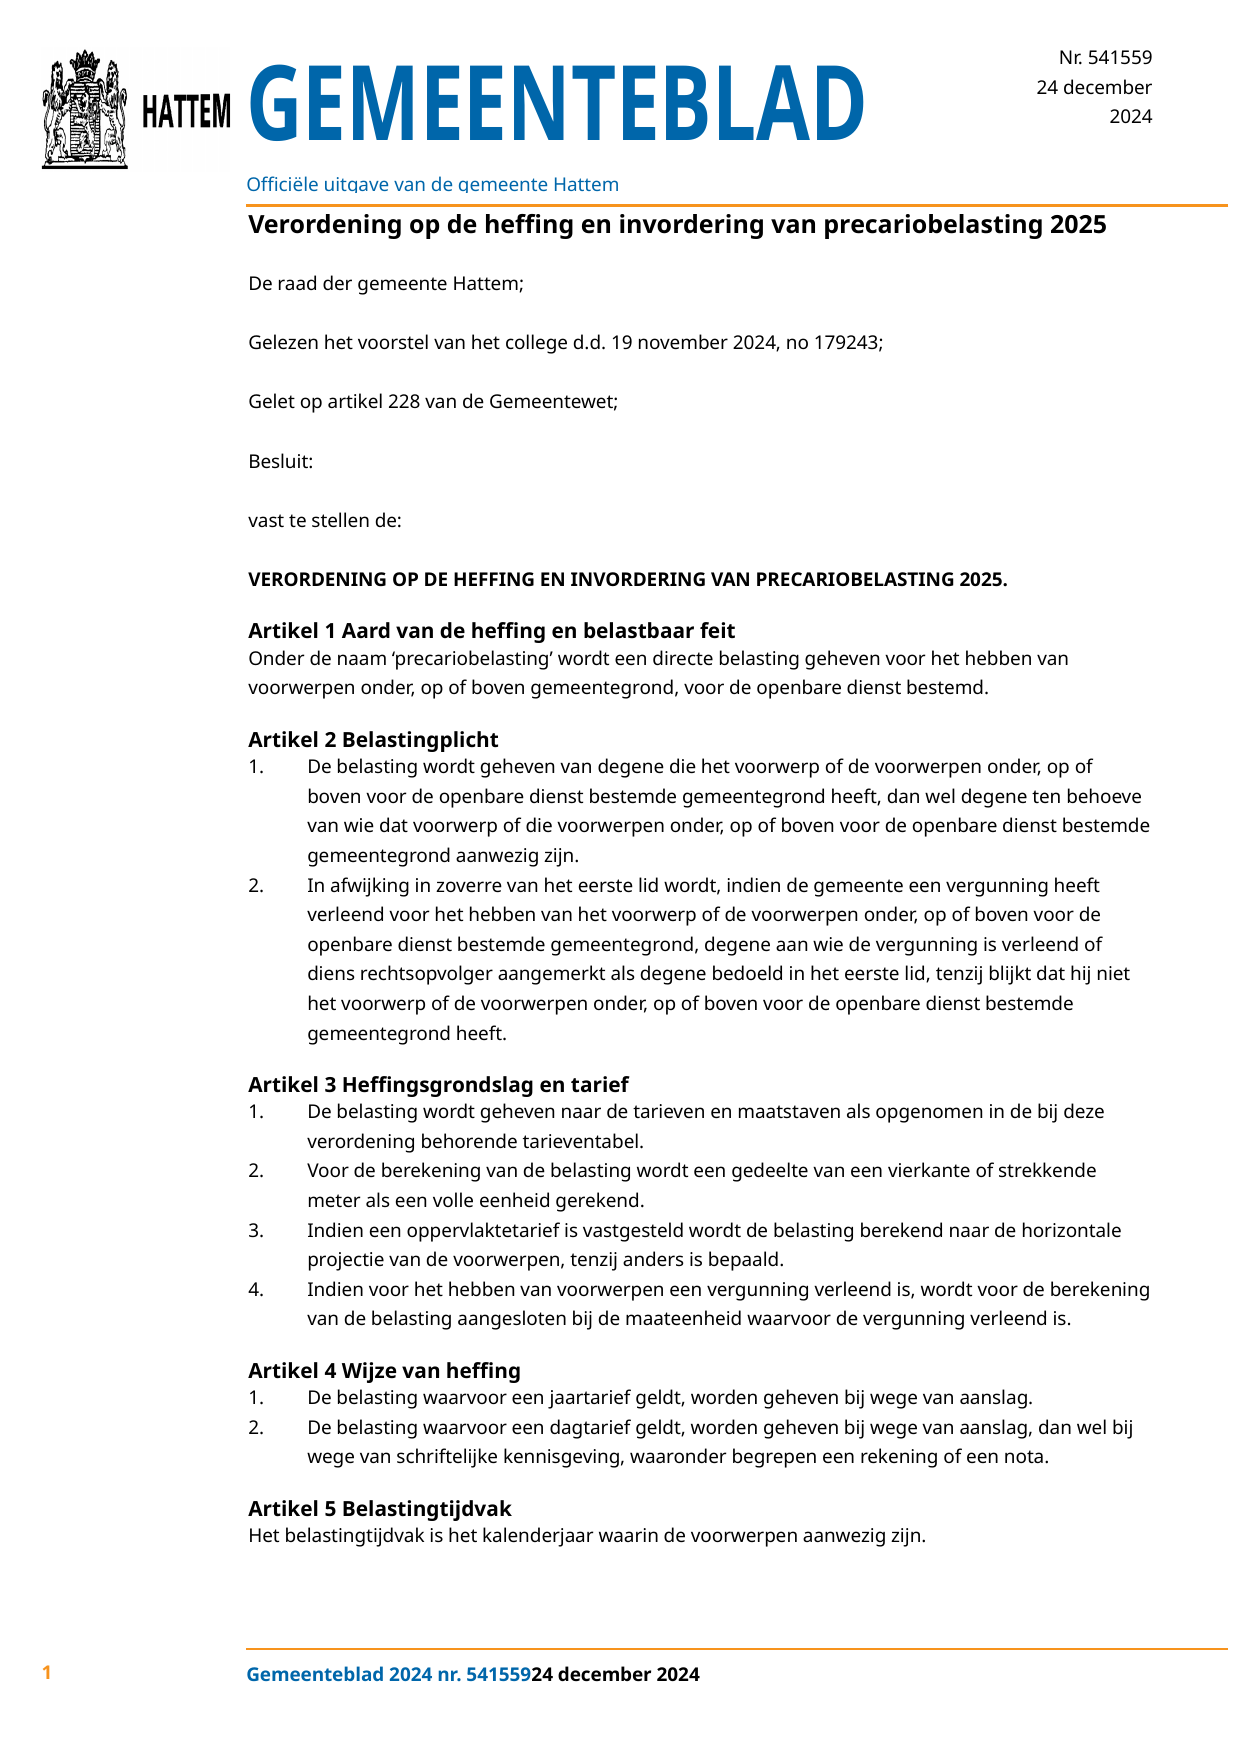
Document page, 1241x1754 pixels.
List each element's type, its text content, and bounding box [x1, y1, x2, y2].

text VERORDENING OP DE HEFFING EN INVORDERING VAN PRECARIOBELASTING 2025. [248, 566, 1152, 592]
list De belasting wordt geheven van degene die het voorwerp of de voorwerpen onder, op of boven voor de openbare dienst bestemde gemeentegrond heeft, dan wel degene ten behoeve van wie dat voorwerp of die voorwerpen onder, op of boven voor de openbare dienst bestemde gemeentegrond aanwezig zijn. [248, 753, 1152, 868]
list Indien een oppervlaktetarief is vastgesteld wordt de belasting berekend naar de horizontale projectie van de voorwerpen, tenzij anders is bepaald. [248, 1217, 1152, 1272]
text Gelezen het voorstel van het college d.d. 19 november 2024, no 179243; [248, 329, 1152, 355]
text Artikel 5 Belastingtijdvak [248, 1494, 1152, 1522]
picture [41, 47, 231, 172]
text vast te stellen de: [248, 507, 1152, 533]
text Het belastingtijdvak is het kalenderjaar waarin de voorwerpen aanwezig zijn. [248, 1522, 1152, 1548]
text Artikel 2 Belastingplicht [248, 725, 1152, 753]
text De raad der gemeente Hattem; [248, 270, 1152, 296]
text Gelet op artikel 228 van de Gemeentewet; [248, 389, 1152, 414]
list De belasting waarvoor een jaartarief geldt, worden geheven bij wege van aanslag. [248, 1384, 1152, 1410]
list Voor de berekening van de belasting wordt een gedeelte van een vierkante of strekkende meter als een volle eenheid gerekend. [248, 1158, 1152, 1213]
list De belasting wordt geheven naar de tarieven en maatstaven als opgenomen in de bij deze verordening behorende tarieventabel. [248, 1098, 1152, 1154]
text Artikel 1 Aard van de heffing en belastbaar feit [248, 617, 1152, 645]
text Onder de naam ‘precariobelasting’ wordt een directe belasting geheven voor het hebben van voorwerpen onder, op of boven gemeentegrond, voor de openbare dienst bestemd. [248, 645, 1152, 700]
list In afwijking in zoverre van het eerste lid wordt, indien de gemeente een vergunning heeft verleend voor het hebben van het voorwerp of de voorwerpen onder, op of boven voor de openbare dienst bestemde gemeentegrond, degene aan wie de vergunning is verleend of diens rechtsopvolger aangemerkt als degene bedoeld in het eerste lid, tenzij blijkt dat hij niet het voorwerp of de voorwerpen onder, op of boven voor de openbare dienst bestemde gemeentegrond heeft. [248, 872, 1152, 1045]
text Besluit: [248, 448, 1152, 473]
text Artikel 4 Wijze van heffing [248, 1356, 1152, 1384]
list Indien voor het hebben van voorwerpen een vergunning verleend is, wordt voor de berekening van de belasting aangesloten bij de maateenheid waarvoor de vergunning verleend is. [248, 1276, 1152, 1331]
list De belasting waarvoor een dagtarief geldt, worden geheven bij wege van aanslag, dan wel bij wege van schriftelijke kennisgeving, waaronder begrepen een rekening of een nota. [248, 1414, 1152, 1469]
text Verordening op de heffing en invordering van precariobelasting 2025 [248, 207, 1152, 241]
text Artikel 3 Heffingsgrondslag en tarief [248, 1070, 1152, 1098]
